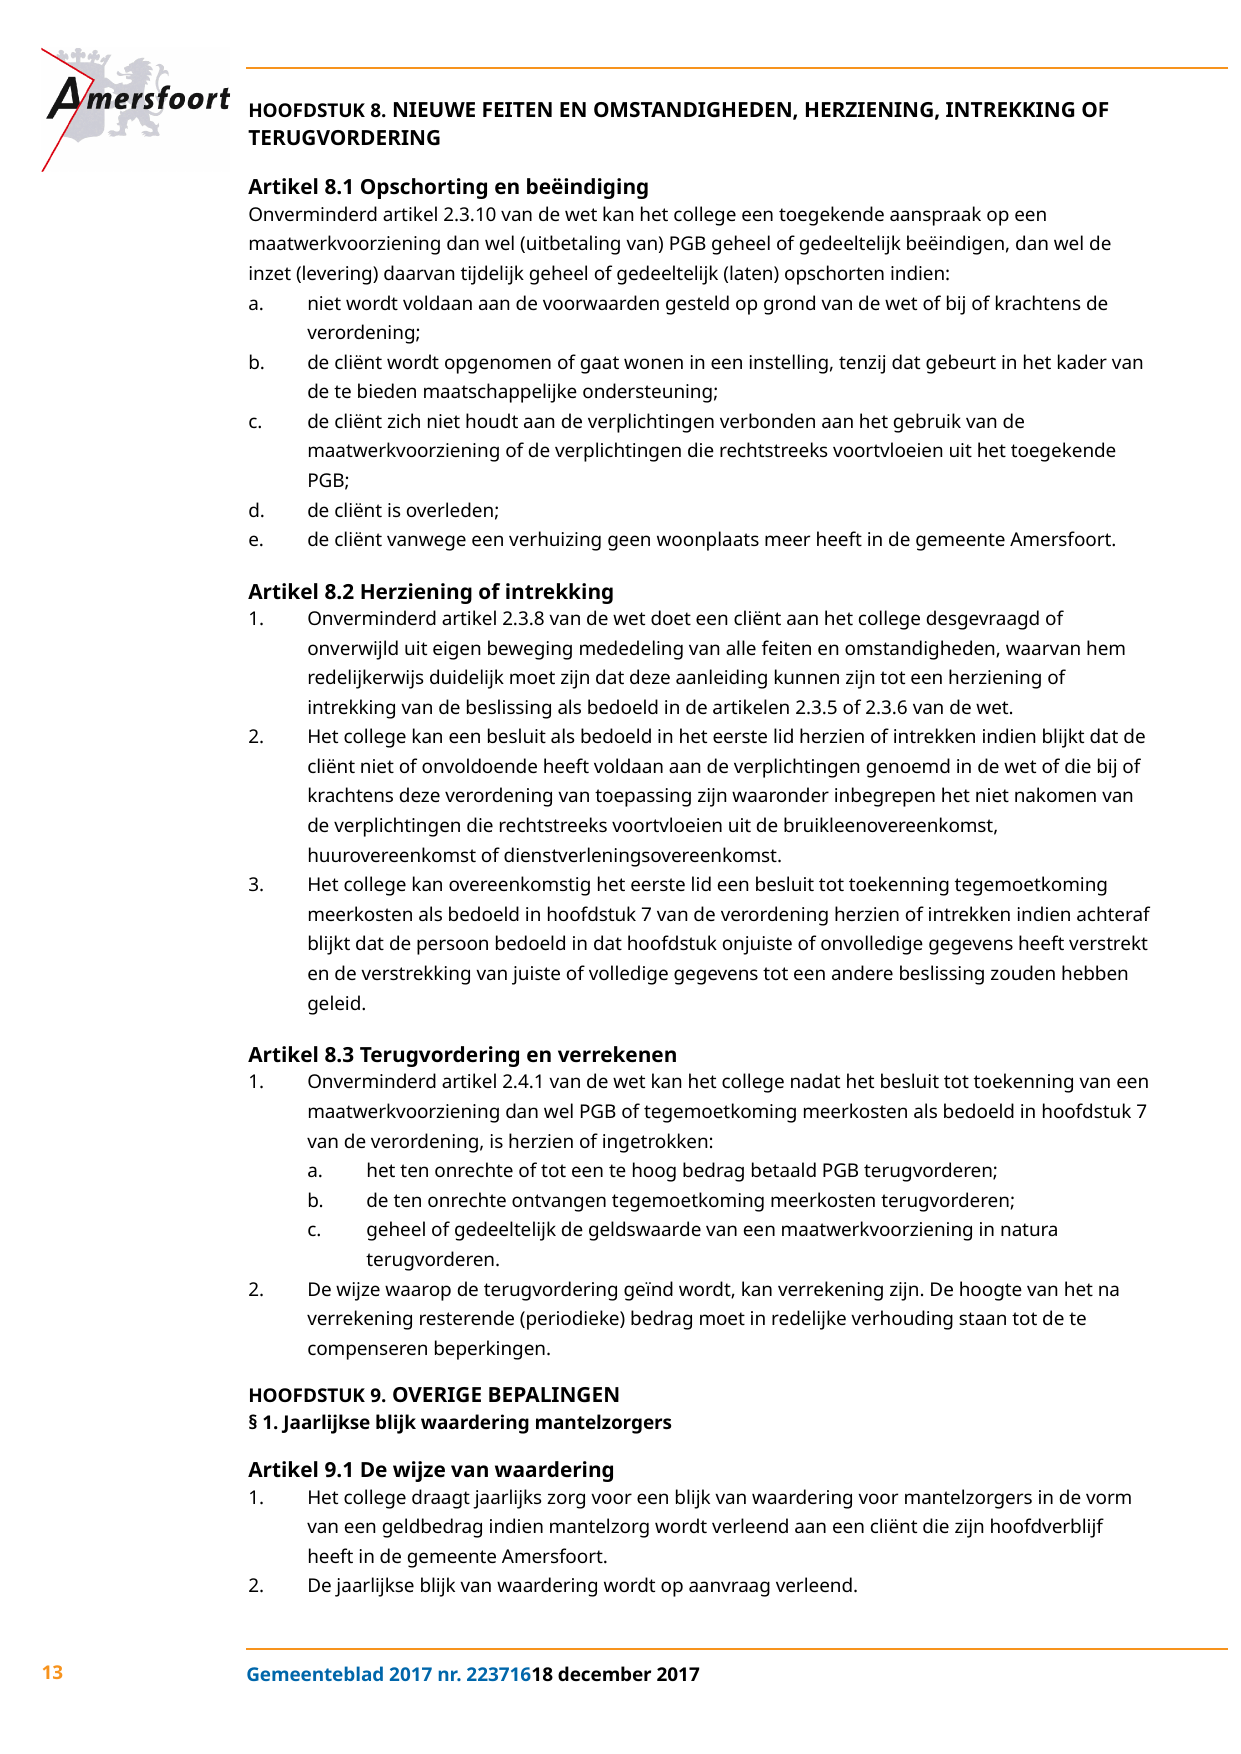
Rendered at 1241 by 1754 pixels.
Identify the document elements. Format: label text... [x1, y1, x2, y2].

list Het college kan overeenkomstig het eerste lid een besluit tot toekenning tegemoetkoming meerkosten als bedoeld in hoofdstuk 7 van de verordening herzien of intrekken indien achteraf blijkt dat de persoon bedoeld in dat hoofdstuk onjuiste of onvolledige gegevens heeft verstrekt en de verstrekking van juiste of volledige gegevens tot een andere beslissing zouden hebben geleid. [248, 871, 1152, 1016]
list geheel of gedeeltelijk de geldswaarde van een maatwerkvoorziening in natura terugvorderen. [307, 1217, 1152, 1272]
text HOOFDSTUK 9. OVERIGE BEPALINGEN [248, 1381, 1152, 1409]
list Het college draagt jaarlijks zorg voor een blijk van waardering voor mantelzorgers in de vorm van een geldbedrag indien mantelzorg wordt verleend aan een cliënt die zijn hoofdverblijf heeft in de gemeente Amersfoort. [248, 1484, 1152, 1569]
list De jaarlijkse blijk van waardering wordt op aanvraag verleend. [248, 1573, 1152, 1598]
list het ten onrechte of tot een te hoog bedrag betaald PGB terugvorderen; [307, 1157, 1152, 1183]
list de cliënt vanwege een verhuizing geen woonplaats meer heeft in de gemeente Amersfoort. [248, 526, 1152, 552]
text Artikel 8.2 Herziening of intrekking [248, 577, 1152, 605]
list de cliënt is overleden; [248, 497, 1152, 522]
list de cliënt zich niet houdt aan de verplichtingen verbonden aan het gebruik van de maatwerkvoorziening of de verplichtingen die rechtstreeks voortvloeien uit het toegekende PGB; [248, 408, 1152, 493]
list Onverminderd artikel 2.3.8 van de wet doet een cliënt aan het college desgevraagd of onverwijld uit eigen beweging mededeling van alle feiten en omstandigheden, waarvan hem redelijkerwijs duidelijk moet zijn dat deze aanleiding kunnen zijn tot een herziening of intrekking van de beslissing als bedoeld in de artikelen 2.3.5 of 2.3.6 van de wet. [248, 605, 1152, 720]
text Onverminderd artikel 2.3.10 van de wet kan het college een toegekende aanspraak op een maatwerkvoorziening dan wel (uitbetaling van) PGB geheel of gedeeltelijk beëindigen, dan wel de inzet (levering) daarvan tijdelijk geheel of gedeeltelijk (laten) opschorten indien: [248, 201, 1152, 286]
text Artikel 9.1 De wijze van waardering [248, 1456, 1152, 1484]
picture [41, 47, 231, 172]
list Het college kan een besluit als bedoeld in het eerste lid herzien of intrekken indien blijkt dat de cliënt niet of onvoldoende heeft voldaan aan de verplichtingen genoemd in de wet of die bij of krachtens deze verordening van toepassing zijn waaronder inbegrepen het niet nakomen van de verplichtingen die rechtstreeks voortvloeien uit de bruikleenovereenkomst, huurovereenkomst of dienstverleningsovereenkomst. [248, 723, 1152, 868]
list de cliënt wordt opgenomen of gaat wonen in een instelling, tenzij dat gebeurt in het kader van de te bieden maatschappelijke ondersteuning; [248, 349, 1152, 404]
text Artikel 8.1 Opschorting en beëindiging [248, 172, 1152, 201]
text HOOFDSTUK 8. NIEUWE FEITEN EN OMSTANDIGHEDEN, HERZIENING, INTREKKING OF TERUGVORDERING [248, 95, 1152, 152]
list Onverminderd artikel 2.4.1 van de wet kan het college nadat het besluit tot toekenning van een maatwerkvoorziening dan wel PGB of tegemoetkoming meerkosten als bedoeld in hoofdstuk 7 van de verordening, is herzien of ingetrokken: [248, 1069, 1152, 1153]
list niet wordt voldaan aan de voorwaarden gesteld op grond van de wet of bij of krachtens de verordening; [248, 290, 1152, 345]
list De wijze waarop de terugvordering geïnd wordt, kan verrekening zijn. De hoogte van het na verrekening resterende (periodieke) bedrag moet in redelijke verhouding staan tot de te compenseren beperkingen. [248, 1276, 1152, 1361]
text Artikel 8.3 Terugvordering en verrekenen [248, 1040, 1152, 1069]
list de ten onrechte ontvangen tegemoetkoming meerkosten terugvorderen; [307, 1187, 1152, 1213]
text § 1. Jaarlijkse blijk waardering mantelzorgers [248, 1409, 1152, 1435]
